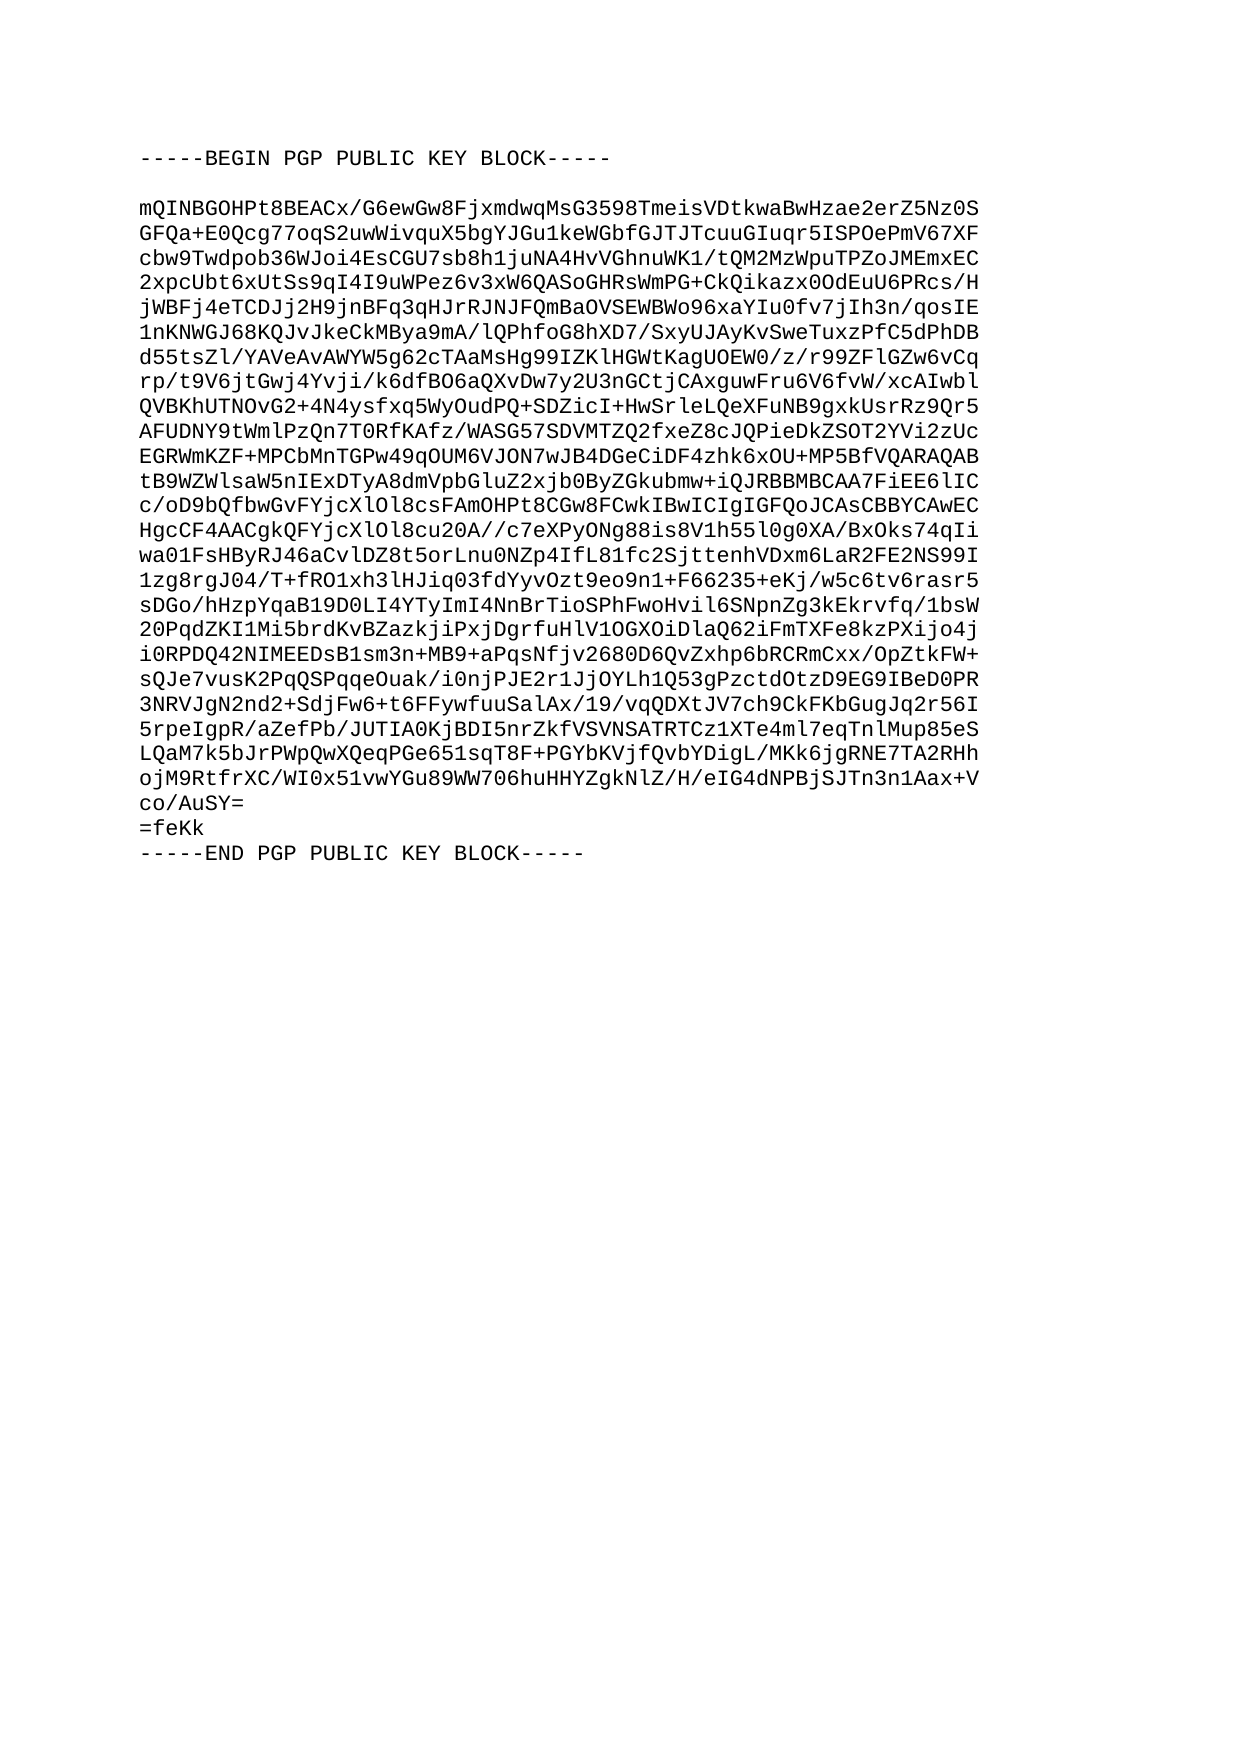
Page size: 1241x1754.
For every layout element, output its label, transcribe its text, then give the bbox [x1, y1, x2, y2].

text 2xpcUbt6xUtSs9qI4I9uWPez6v3xW6QASoGHRsWmPG+CkQikazx0OdEuU6PRcs/H [139, 272, 1101, 296]
text -----END PGP PUBLIC KEY BLOCK----- [139, 842, 1101, 867]
text rp/t9V6jtGwj4Yvji/k6dfBO6aQXvDw7y2U3nGCtjCAxguwFru6V6fvW/xcAIwbl [139, 371, 1101, 396]
text sQJe7vusK2PqQSPqqeOuak/i0njPJE2r1JjOYLh1Q53gPzctdOtzD9EG9IBeD0PR [139, 668, 1101, 693]
text cbw9Twdpob36WJoi4EsCGU7sb8h1juNA4HvVGhnuWK1/tQM2MzWpuTPZoJMEmxEC [139, 247, 1101, 272]
text GFQa+E0Qcg77oqS2uwWivquX5bgYJGu1keWGbfGJTJTcuuGIuqr5ISPOePmV67XF [139, 222, 1101, 247]
text LQaM7k5bJrPWpQwXQeqPGe651sqT8F+PGYbKVjfQvbYDigL/MKk6jgRNE7TA2RHh [139, 743, 1101, 767]
text tB9WZWlsaW5nIExDTyA8dmVpbGluZ2xjb0ByZGkubmw+iQJRBBMBCAA7FiEE6lIC [139, 470, 1101, 495]
text d55tsZl/YAVeAvAWYW5g62cTAaMsHg99IZKlHGWtKagUOEW0/z/r99ZFlGZw6vCq [139, 346, 1101, 371]
text c/oD9bQfbwGvFYjcXlOl8csFAmOHPt8CGw8FCwkIBwICIgIGFQoJCAsCBBYCAwEC [139, 495, 1101, 519]
text co/AuSY= [139, 792, 1101, 817]
text EGRWmKZF+MPCbMnTGPw49qOUM6VJON7wJB4DGeCiDF4zhk6xOU+MP5BfVQARAQAB [139, 445, 1101, 470]
text sDGo/hHzpYqaB19D0LI4YTyImI4NnBrTioSPhFwoHvil6SNpnZg3kEkrvfq/1bsW [139, 594, 1101, 619]
text 5rpeIgpR/aZefPb/JUTIA0KjBDI5nrZkfVSVNSATRTCz1XTe4ml7eqTnlMup85eS [139, 718, 1101, 743]
text =feKk [139, 817, 1101, 842]
text 1nKNWGJ68KQJvJkeCkMBya9mA/lQPhfoG8hXD7/SxyUJAyKvSweTuxzPfC5dPhDB [139, 321, 1101, 346]
text mQINBGOHPt8BEACx/G6ewGw8FjxmdwqMsG3598TmeisVDtkwaBwHzae2erZ5Nz0S [139, 197, 1101, 222]
text HgcCF4AACgkQFYjcXlOl8cu20A//c7eXPyONg88is8V1h55l0g0XA/BxOks74qIi [139, 519, 1101, 544]
text AFUDNY9tWmlPzQn7T0RfKAfz/WASG57SDVMTZQ2fxeZ8cJQPieDkZSOT2YVi2zUc [139, 420, 1101, 445]
text wa01FsHByRJ46aCvlDZ8t5orLnu0NZp4IfL81fc2SjttenhVDxm6LaR2FE2NS99I [139, 544, 1101, 569]
text i0RPDQ42NIMEEDsB1sm3n+MB9+aPqsNfjv2680D6QvZxhp6bRCRmCxx/OpZtkFW+ [139, 643, 1101, 668]
text 3NRVJgN2nd2+SdjFw6+t6FFywfuuSalAx/19/vqQDXtJV7ch9CkFKbGugJq2r56I [139, 693, 1101, 718]
text QVBKhUTNOvG2+4N4ysfxq5WyOudPQ+SDZicI+HwSrleLQeXFuNB9gxkUsrRz9Qr5 [139, 396, 1101, 420]
text ojM9RtfrXC/WI0x51vwYGu89WW706huHHYZgkNlZ/H/eIG4dNPBjSJTn3n1Aax+V [139, 767, 1101, 792]
text jWBFj4eTCDJj2H9jnBFq3qHJrRJNJFQmBaOVSEWBWo96xaYIu0fv7jIh3n/qosIE [139, 296, 1101, 321]
text 1zg8rgJ04/T+fRO1xh3lHJiq03fdYyvOzt9eo9n1+F66235+eKj/w5c6tv6rasr5 [139, 569, 1101, 594]
text -----BEGIN PGP PUBLIC KEY BLOCK----- [139, 148, 1101, 172]
text 20PqdZKI1Mi5brdKvBZazkjiPxjDgrfuHlV1OGXOiDlaQ62iFmTXFe8kzPXijo4j [139, 619, 1101, 643]
